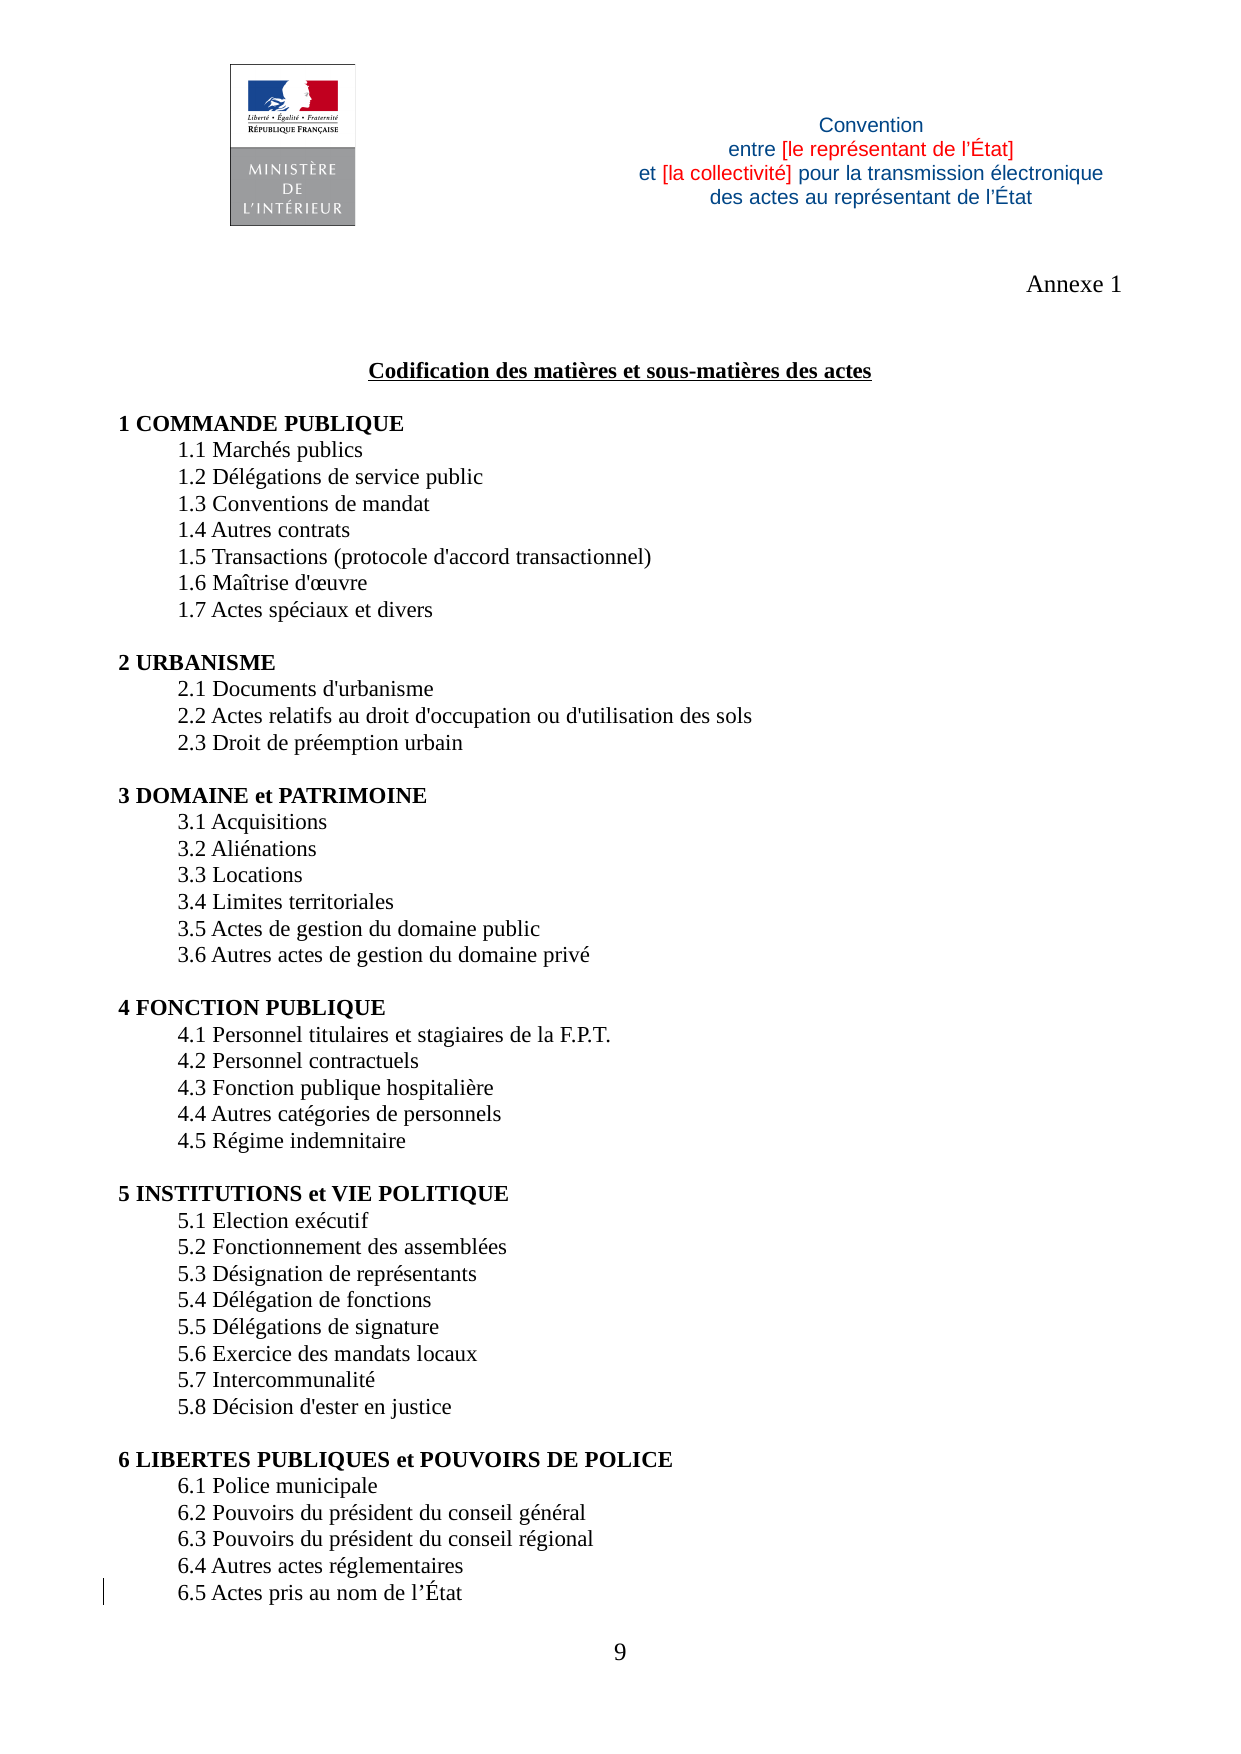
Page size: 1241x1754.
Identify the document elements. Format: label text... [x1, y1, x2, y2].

text 2.2 Actes relatifs au droit d'occupation ou d'utilisation des sols [177, 702, 1122, 728]
text 6.1 Police municipale [177, 1472, 1122, 1499]
text 6.5 Actes pris au nom de l’État [177, 1578, 1122, 1605]
text 4.2 Personnel contractuels [177, 1047, 1122, 1074]
text 3.1 Acquisitions [177, 808, 1122, 835]
text 1.1 Marchés publics [177, 436, 1122, 463]
text 1.3 Conventions de mandat [177, 489, 1122, 516]
picture [230, 64, 356, 226]
text Annexe 1 [118, 269, 1122, 298]
text 4 FONCTION PUBLIQUE [118, 994, 1122, 1021]
text 4.5 Régime indemnitaire [177, 1127, 1122, 1153]
text 1.7 Actes spéciaux et divers [177, 596, 1122, 622]
text 3.2 Aliénations [177, 835, 1122, 861]
text 5.5 Délégations de signature [177, 1313, 1122, 1339]
text 1.6 Maîtrise d'œuvre [177, 569, 1122, 596]
text 4.3 Fonction publique hospitalière [177, 1074, 1122, 1100]
text 5.6 Exercice des mandats locaux [177, 1339, 1122, 1366]
text 5.7 Intercommunalité [177, 1366, 1122, 1392]
text 1.5 Transactions (protocole d'accord transactionnel) [177, 542, 1122, 569]
text 3.6 Autres actes de gestion du domaine privé [177, 941, 1122, 967]
text 3.3 Locations [177, 861, 1122, 888]
text 2 URBANISME [118, 649, 1122, 675]
text 5.3 Désignation de représentants [177, 1260, 1122, 1286]
text 6.4 Autres actes réglementaires [177, 1552, 1122, 1578]
text 5.8 Décision d'ester en justice [177, 1392, 1122, 1419]
text 6 LIBERTES PUBLIQUES et POUVOIRS DE POLICE [118, 1446, 1122, 1472]
text 2.1 Documents d'urbanisme [177, 675, 1122, 702]
text 5 INSTITUTIONS et VIE POLITIQUE [118, 1180, 1122, 1207]
text 3 DOMAINE et PATRIMOINE [118, 782, 1122, 808]
text 1.4 Autres contrats [177, 516, 1122, 542]
text 6.3 Pouvoirs du président du conseil régional [177, 1525, 1122, 1552]
text Codification des matières et sous-matières des actes [118, 357, 1122, 383]
text 5.4 Délégation de fonctions [177, 1286, 1122, 1313]
text 5.2 Fonctionnement des assemblées [177, 1233, 1122, 1260]
text 1 COMMANDE PUBLIQUE [118, 410, 1122, 436]
text 1.2 Délégations de service public [177, 463, 1122, 489]
text 6.2 Pouvoirs du président du conseil général [177, 1499, 1122, 1525]
text 4.1 Personnel titulaires et stagiaires de la F.P.T. [177, 1021, 1122, 1047]
text 2.3 Droit de préemption urbain [177, 728, 1122, 755]
text 3.4 Limites territoriales [177, 888, 1122, 914]
text 4.4 Autres catégories de personnels [177, 1100, 1122, 1127]
text 5.1 Election exécutif [177, 1207, 1122, 1233]
text 3.5 Actes de gestion du domaine public [177, 914, 1122, 941]
